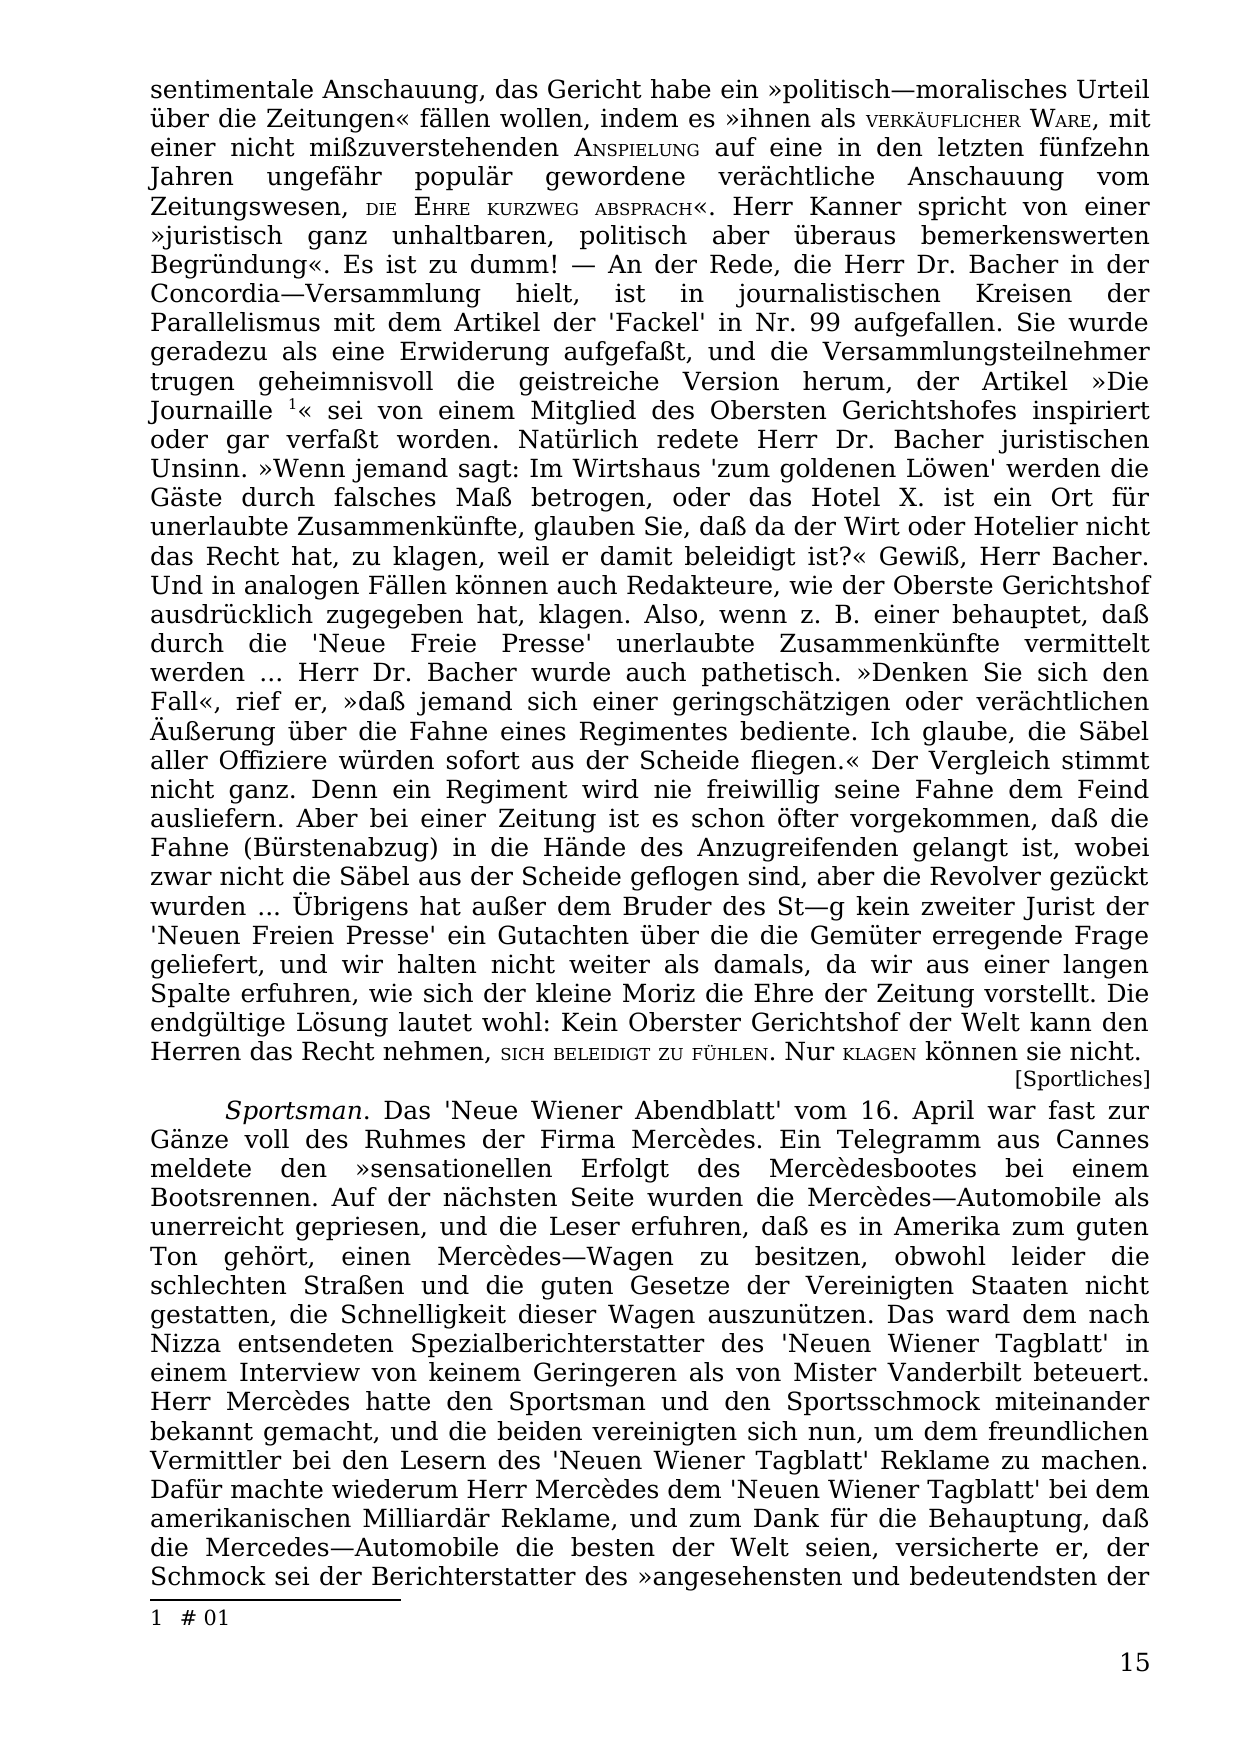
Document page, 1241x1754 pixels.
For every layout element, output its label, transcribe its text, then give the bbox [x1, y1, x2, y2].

text sentimentale Anschauung, das Gericht habe ein »politisch—moralisches Urteil über die Zeitungen« fällen wollen, indem es »ihnen als verkäuflicher Ware, mit einer nicht mißzuverstehenden Anspielung auf eine in den letzten fünfzehn Jahren ungefähr populär gewordene verächtliche Anschauung vom Zeitungswesen, die Ehre kurzweg absprach«. Herr Kanner spricht von einer »juristisch ganz unhaltbaren, politisch aber überaus bemerkenswerten Begründung«. Es ist zu dumm! — An der Rede, die Herr Dr. Bacher in der Concordia—Versammlung hielt, ist in journalistischen Kreisen der Parallelismus mit dem Artikel der 'Fackel' in Nr. 99 aufgefallen. Sie wurde geradezu als eine Erwiderung aufgefaßt, und die Versammlungsteilnehmer trugen geheimnisvoll die geistreiche Version herum, der Artikel »Die Journaille « sei von einem Mitglied des Obersten Gerichtshofes inspiriert oder gar verfaßt worden. Natürlich redete Herr Dr. Bacher juristischen Unsinn. »Wenn jemand sagt: Im Wirtshaus 'zum goldenen Löwen' werden die Gäste durch falsches Maß betrogen, oder das Hotel X. ist ein Ort für unerlaubte Zusammenkünfte, glauben Sie, daß da der Wirt oder Hotelier nicht das Recht hat, zu klagen, weil er damit beleidigt ist?« Gewiß, Herr Bacher. Und in analogen Fällen können auch Redakteure, wie der Oberste Gerichtshof ausdrücklich zugegeben hat, klagen. Also, wenn z. B. einer behauptet, daß durch die 'Neue Freie Presse' unerlaubte Zusammenkünfte vermittelt werden ... Herr Dr. Bacher wurde auch pathetisch. »Denken Sie sich den Fall«, rief er, »daß jemand sich einer geringschätzigen oder verächtlichen Äußerung über die Fahne eines Regimentes bediente. Ich glaube, die Säbel aller Offiziere würden sofort aus der Scheide fliegen.« Der Vergleich stimmt nicht ganz. Denn ein Regiment wird nie freiwillig seine Fahne dem Feind ausliefern. Aber bei einer Zeitung ist es schon öfter vorgekommen, daß die Fahne (Bürstenabzug) in die Hände des Anzugreifenden gelangt ist, wobei zwar nicht die Säbel aus der Scheide geflogen sind, aber die Revolver gezückt wurden ... Übrigens hat außer dem Bruder des St—g kein zweiter Jurist der 'Neuen Freien Presse' ein Gutachten über die die Gemüter erregende Frage geliefert, und wir halten nicht weiter als damals, da wir aus einer langen Spalte erfuhren, wie sich der kleine Moriz die Ehre der Zeitung vorstellt. Die endgültige Lösung lautet wohl: Kein Oberster Gerichtshof der Welt kann den Herren das Recht nehmen, sich beleidigt zu fühlen. Nur klagen können sie nicht. [150, 75, 1151, 1067]
text # 01 [150, 1606, 1151, 1631]
text [Sportliches] [150, 1067, 1151, 1091]
text Sportsman. Das 'Neue Wiener Abendblatt' vom 16. April war fast zur Gänze voll des Ruhmes der Firma Mercèdes. Ein Telegramm aus Cannes meldete den »sensationellen Erfolgt des Mercèdesbootes bei einem Bootsrennen. Auf der nächsten Seite wurden die Mercèdes—Automobile als unerreicht gepriesen, und die Leser erfuhren, daß es in Amerika zum guten Ton gehört, einen Mercèdes—Wagen zu besitzen, obwohl leider die schlechten Straßen und die guten Gesetze der Vereinigten Staaten nicht gestatten, die Schnelligkeit dieser Wagen auszunützen. Das ward dem nach Nizza entsendeten Spezialberichterstatter des 'Neuen Wiener Tagblatt' in einem Interview von keinem Geringeren als von Mister Vanderbilt beteuert. Herr Mercèdes hatte den Sportsman und den Sportsschmock miteinander bekannt gemacht, und die beiden vereinigten sich nun, um dem freundlichen Vermittler bei den Lesern des 'Neuen Wiener Tagblatt' Reklame zu machen. Dafür machte wiederum Herr Mercèdes dem 'Neuen Wiener Tagblatt' bei dem amerikanischen Milliardär Reklame, und zum Dank für die Behauptung, daß die Mercedes—Automobile die besten der Welt seien, versicherte er, der Schmock sei der Berichterstatter des »angesehensten und bedeutendsten der [150, 1091, 1151, 1592]
